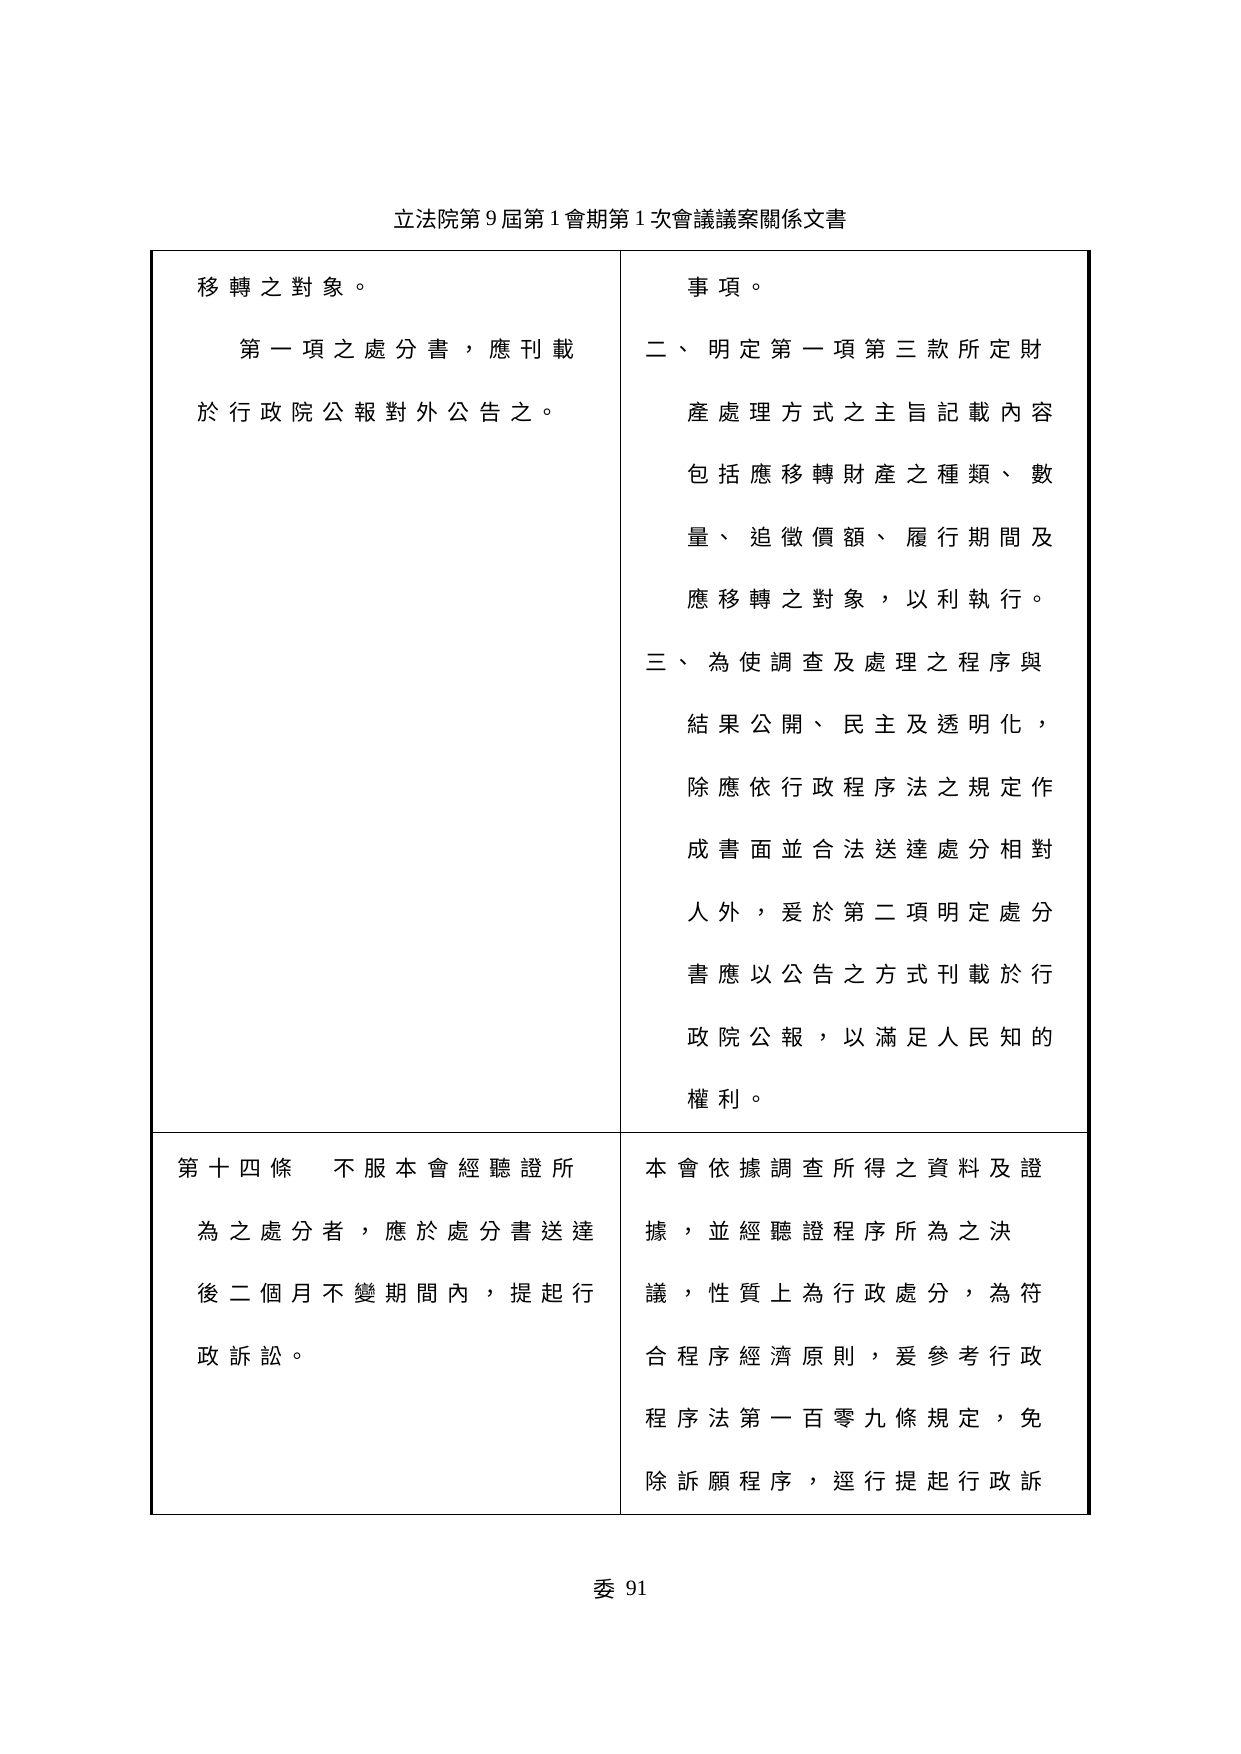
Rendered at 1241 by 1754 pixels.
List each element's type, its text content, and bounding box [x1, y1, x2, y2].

table_cell 本會依據調查所得之資料及證據，並經聽證程序所為之決議，性質上為行政處分，為符合程序經濟原則，爰參考行政程序法第一百零九條規定，免除訴願程序，逕行提起行政訴 [621, 1133, 1087, 1514]
table_cell 事項。 二、明定第一項第三款所定財產處理方式之主旨記載內容包括應移轉財產之種類、數量、追徵價額、履行期間及應移轉之對象，以利執行。 三、為使調查及處理之程序與結果公開、民主及透明化，除應依行政程序法之規定作成書面並合法送達處分相對人外，爰於第二項明定處分書應以公告之方式刊載於行政院公報，以滿足人民知的權利。 [621, 251, 1087, 1132]
table_cell 第十三條 調查結果應經本會委員會決議後，作成處分書。處分書應載明下列事項： 一、處分相對人之姓名、名稱及地址。 二、受調查之財產及其權利現狀。 三、財產處理方式之主旨、事實及理由。 四、有附款者，附款之內容。 五、本會之名稱。 六、發文字號及年、月、日。 七、不服本處分之救濟方法、期間及其受理機關。 前項第三款所定財產處理方式之主旨，應依第五條規定記載應移轉財產之種類、數量、追徵價額、履行期間及受移轉之對象。 第一項之處分書，應刊載於行政院公報對外公告之。 [153, 251, 620, 1132]
table_cell 第十四條 不服本會經聽證所為之處分者，應於處分書送達後二個月不變期間內，提起行政訴訟。 [153, 1133, 620, 1514]
